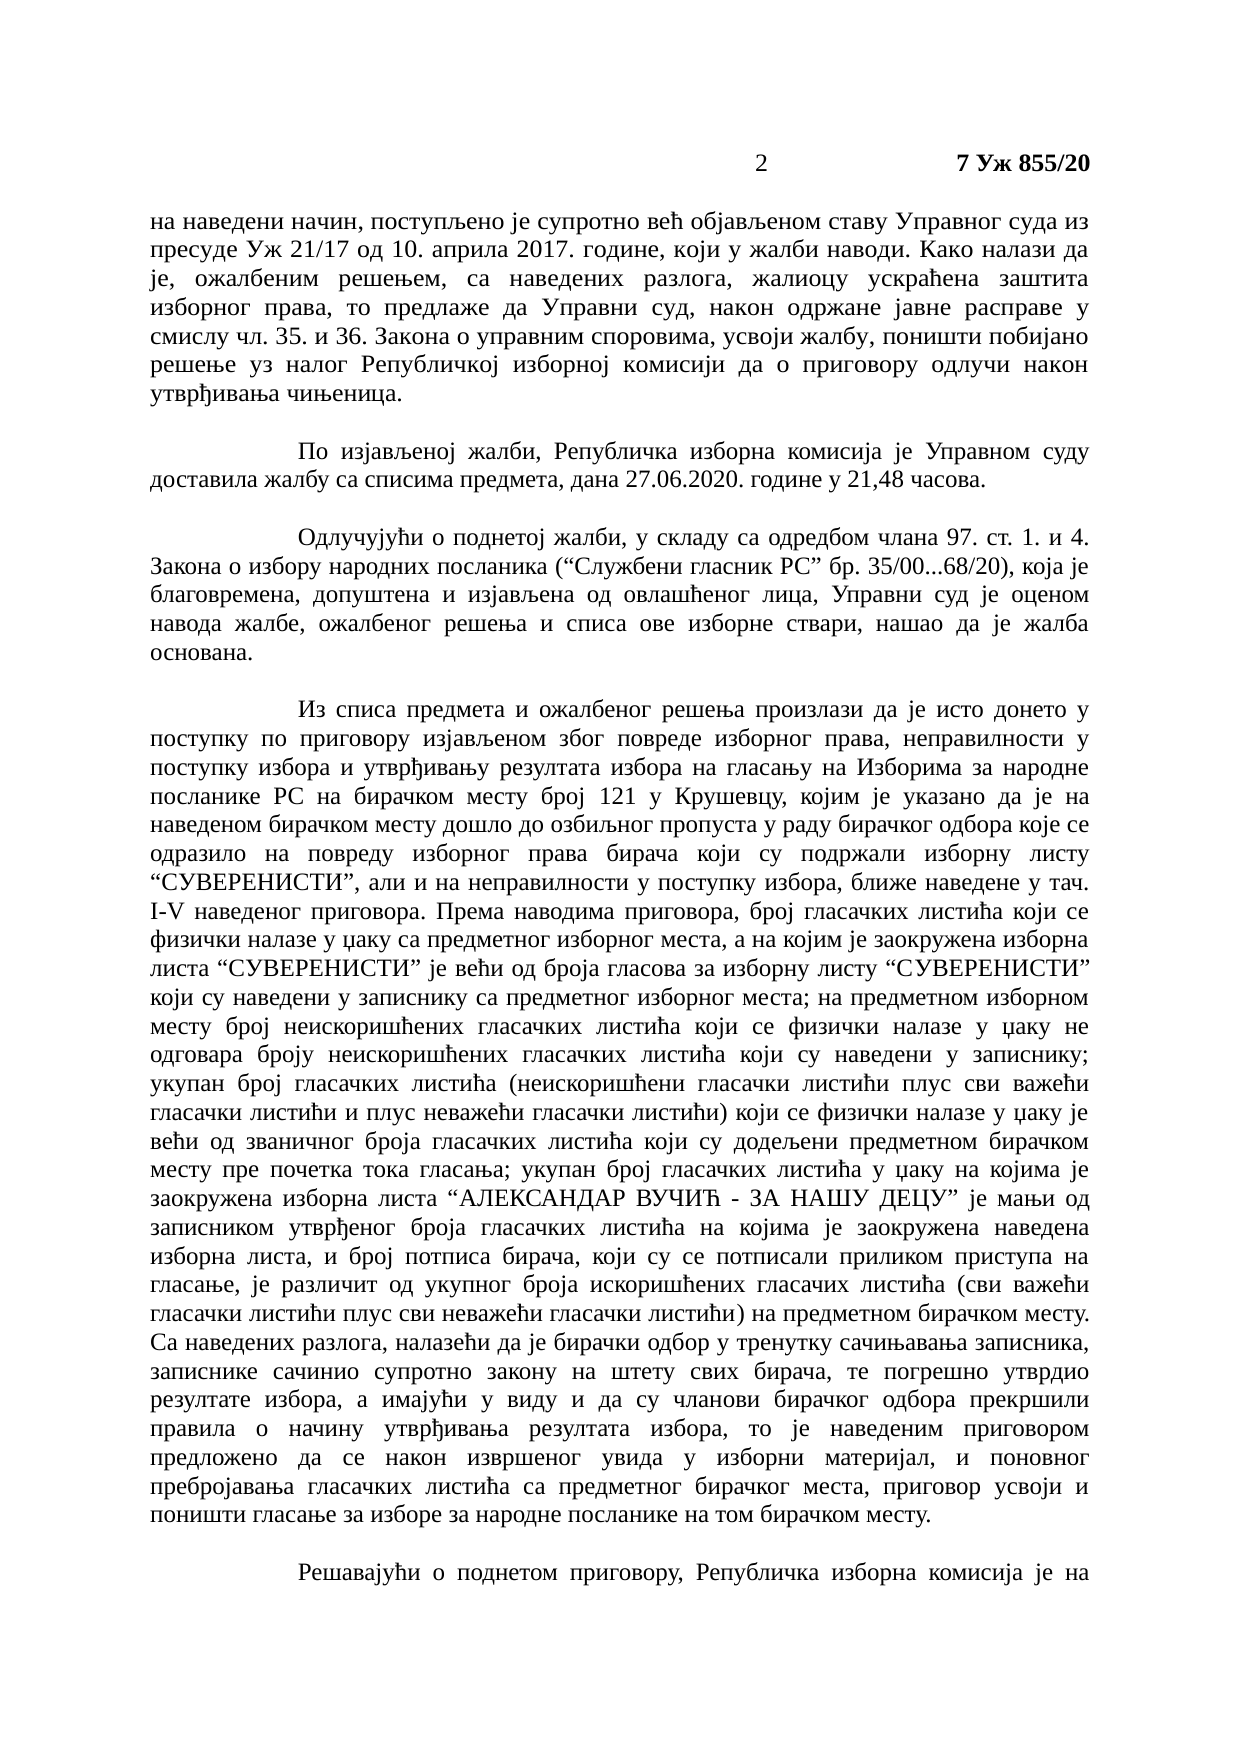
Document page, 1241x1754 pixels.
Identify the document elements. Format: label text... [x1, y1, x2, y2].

text Одлучујући о поднетој жалби, у складу са одредбом члана 97. ст. 1. и 4. Закона о избору народних посланика (“Службени гласник РС” бр. 35/00...68/20), која је благовремена, допуштена и изјављена од овлашћеног лица, Управни суд је оценом навода жалбе, ожалбеног решења и списа ове изборне ствари, нашао да је жалба основана. [150, 522, 1090, 666]
text По изјављеној жалби, Републичка изборна комисија је Управном суду доставила жалбу са списима предмета, дана 27.06.2020. године у 21,48 часова. [150, 436, 1090, 493]
text на наведени начин, поступљено је супротно већ објављеном ставу Управног суда из пресуде Уж 21/17 од 10. априла 2017. године, који у жалби наводи. Како налази да је, ожалбеним решењем, са наведених разлога, жалиоцу ускраћена заштита изборног права, то предлаже да Управни суд, након одржане јавне расправе у смислу чл. 35. и 36. Закона о управним споровима, усвоји жалбу, поништи побијано решење уз налог Републичкој изборној комисији да о приговору одлучи након утврђивања чињеница. [150, 206, 1090, 407]
text Решавајући о поднетом приговору, Републичка изборна комисија је на [150, 1557, 1090, 1586]
text Из списа предмета и ожалбеног решења произлази да је исто донето у поступку по приговору изјављеном због повреде изборног права, неправилности у поступку избора и утврђивању резултата избора на гласању на Изборима за народне посланике РС на бирачком месту број 121 у Крушевцу, којим је указано да је на наведеном бирачком месту дошло до озбиљног пропуста у раду бирачког одбора које се одразило на повреду изборног права бирача који су подржали изборну листу “СУВЕРЕНИСТИ”, али и на неправилности у поступку избора, ближе наведене у тач. I-V наведеног приговора. Према наводима приговора, број гласачких листића који се физички налазе у џаку са предметног изборног места, а на којим је заокружена изборна листа “СУВЕРЕНИСТИ” је већи од броја гласова за изборну листу “СУВЕРЕНИСТИ” који су наведени у записнику са предметног изборног места; на предметном изборном месту број неискоришћених гласачких листића који се физички налазе у џаку не одговара броју неискоришћених гласачких листића који су наведени у записнику; укупан број гласачких листића (неискоришћени гласачки листићи плус сви важећи гласачки листићи и плус неважећи гласачки листићи) који се физички налазе у џаку је већи од званичног броја гласачких листића који су додељени предметном бирачком месту пре почетка тока гласања; укупан број гласачких листића у џаку на којима је заокружена изборна листа “АЛЕКСАНДАР ВУЧИЋ - ЗА НАШУ ДЕЦУ” је мањи од записником утврђеног броја гласачких листића на којима је заокружена наведена изборна листа, и број потписа бирача, који су се потписали приликом приступа на гласање, је различит од укупног броја искоришћених гласачих листића (сви важећи гласачки листићи плус сви неважећи гласачки листићи) на предметном бирачком месту. Са наведених разлога, налазећи да је бирачки одбор у тренутку сачињавања записника, записнике сачинио супротно закону на штету свих бирача, те погрешно утврдио резултате избора, а имајући у виду и да су чланови бирачког одбора прекршили правила о начину утврђивања резултата избора, то је наведеним приговором предложено да се након извршеног увида у изборни материјал, и поновног пребројавања гласачких листића са предметног бирачког места, приговор усвоји и поништи гласање за изборе за народне посланике на том бирачком месту. [150, 694, 1090, 1528]
